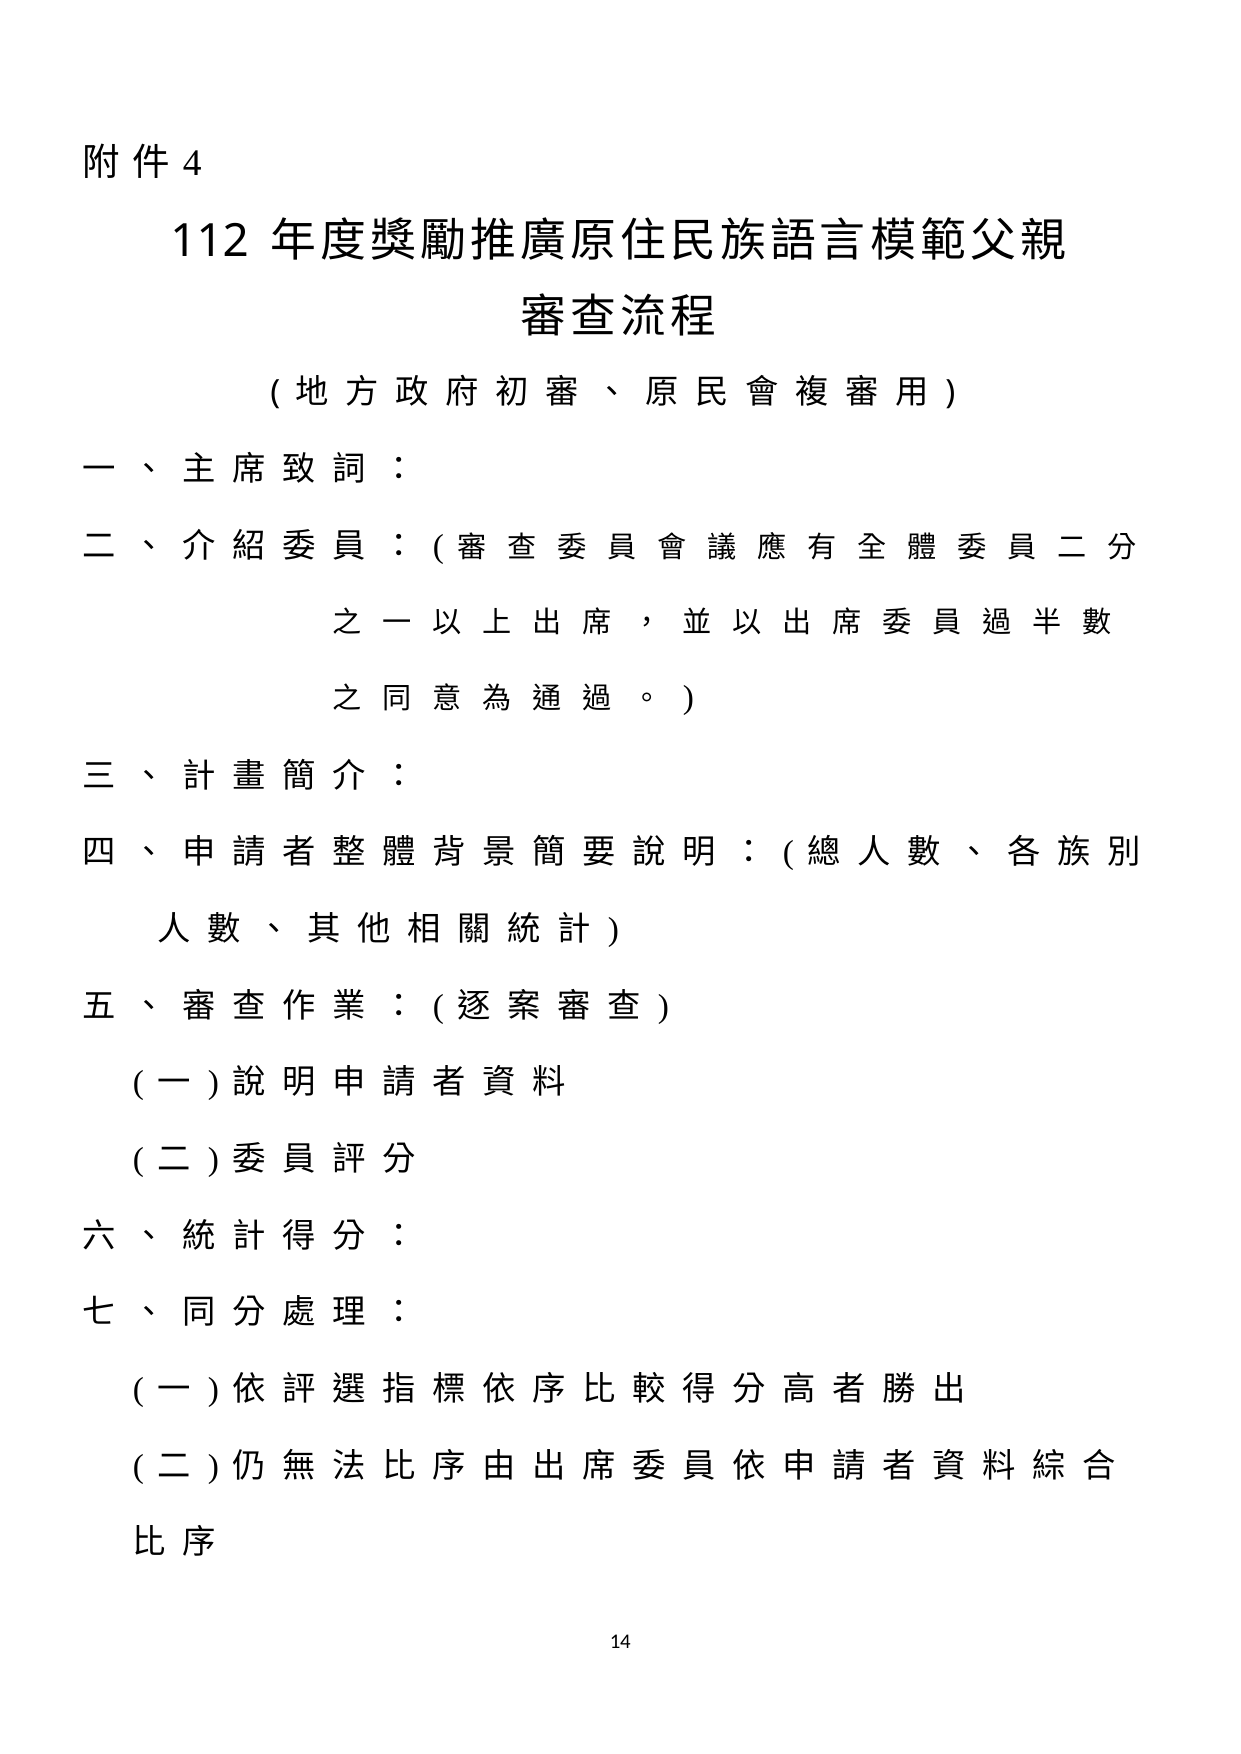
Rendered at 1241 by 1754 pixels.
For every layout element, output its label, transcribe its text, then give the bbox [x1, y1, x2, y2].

text 112年度獎勵推廣原住民族語言模範父親 [83, 198, 1158, 274]
text 五、審查作業：(逐案審查) [83, 964, 1158, 1041]
text (二)委員評分 [127, 1118, 1158, 1194]
text 二、介紹委員：(審查委員會議應有全體委員二分之一以上出席，並以出席委員過半數之同意為通過。) [83, 504, 1158, 734]
text (一)說明申請者資料 [127, 1041, 1158, 1118]
text 六、統計得分： [83, 1194, 1158, 1271]
text 一、主席致詞： [83, 428, 1158, 504]
text 三、計畫簡介： [83, 734, 1158, 811]
text (地方政府初審、原民會複審用) [83, 351, 1158, 428]
text (二)仍無法比序由出席委員依申請者資料綜合比序 [127, 1424, 1158, 1578]
text 七、同分處理： [83, 1271, 1158, 1348]
text 審查流程 [83, 274, 1158, 351]
text 四、申請者整體背景簡要說明：(總人數、各族別人數、其他相關統計) [83, 811, 1158, 964]
text 附件4 [83, 121, 1158, 198]
text (一)依評選指標依序比較得分高者勝出 [127, 1348, 1158, 1424]
